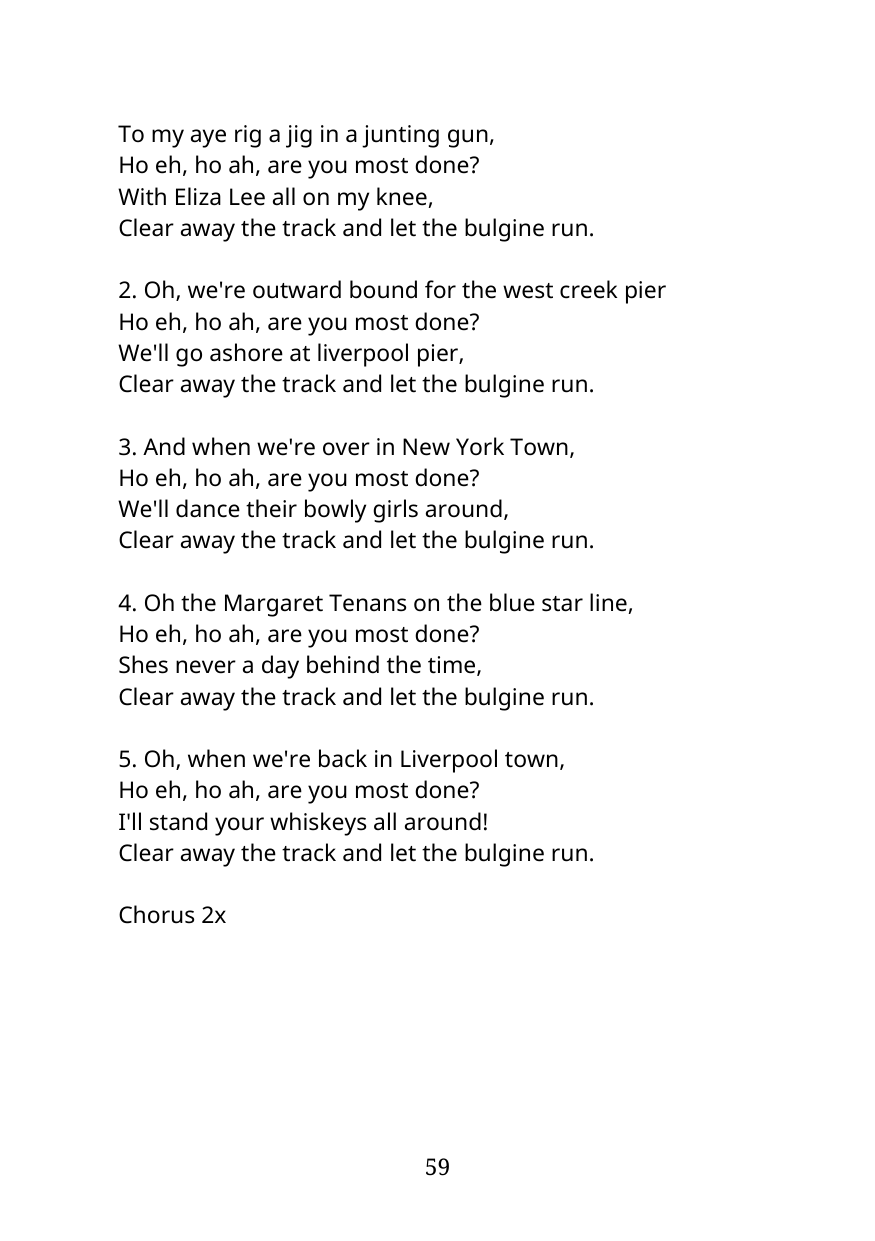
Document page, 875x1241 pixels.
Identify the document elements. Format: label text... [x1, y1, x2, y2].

text Clear away the track and let the bulgine run. [118, 837, 756, 868]
text Ho eh, ho ah, are you most done? [118, 774, 756, 806]
text I'll stand your whiskeys all around! [118, 806, 756, 837]
text 2. Oh, we're outward bound for the west creek pier [118, 274, 756, 306]
text To my aye rig a jig in a junting gun, [118, 118, 756, 149]
text Shes never a day behind the time, [118, 649, 756, 681]
text 3. And when we're over in New York Town, [118, 431, 756, 462]
text 4. Oh the Margaret Tenans on the blue star line, [118, 587, 756, 618]
text Chorus 2x [118, 899, 756, 931]
text With Eliza Lee all on my knee, [118, 181, 756, 212]
text 5. Oh, when we're back in Liverpool town, [118, 743, 756, 774]
text Clear away the track and let the bulgine run. [118, 368, 756, 399]
text Ho eh, ho ah, are you most done? [118, 462, 756, 493]
text Ho eh, ho ah, are you most done? [118, 618, 756, 649]
text We'll go ashore at liverpool pier, [118, 337, 756, 368]
text Clear away the track and let the bulgine run. [118, 524, 756, 556]
text Clear away the track and let the bulgine run. [118, 212, 756, 243]
text Clear away the track and let the bulgine run. [118, 681, 756, 712]
text We'll dance their bowly girls around, [118, 493, 756, 524]
text Ho eh, ho ah, are you most done? [118, 149, 756, 181]
text Ho eh, ho ah, are you most done? [118, 306, 756, 337]
